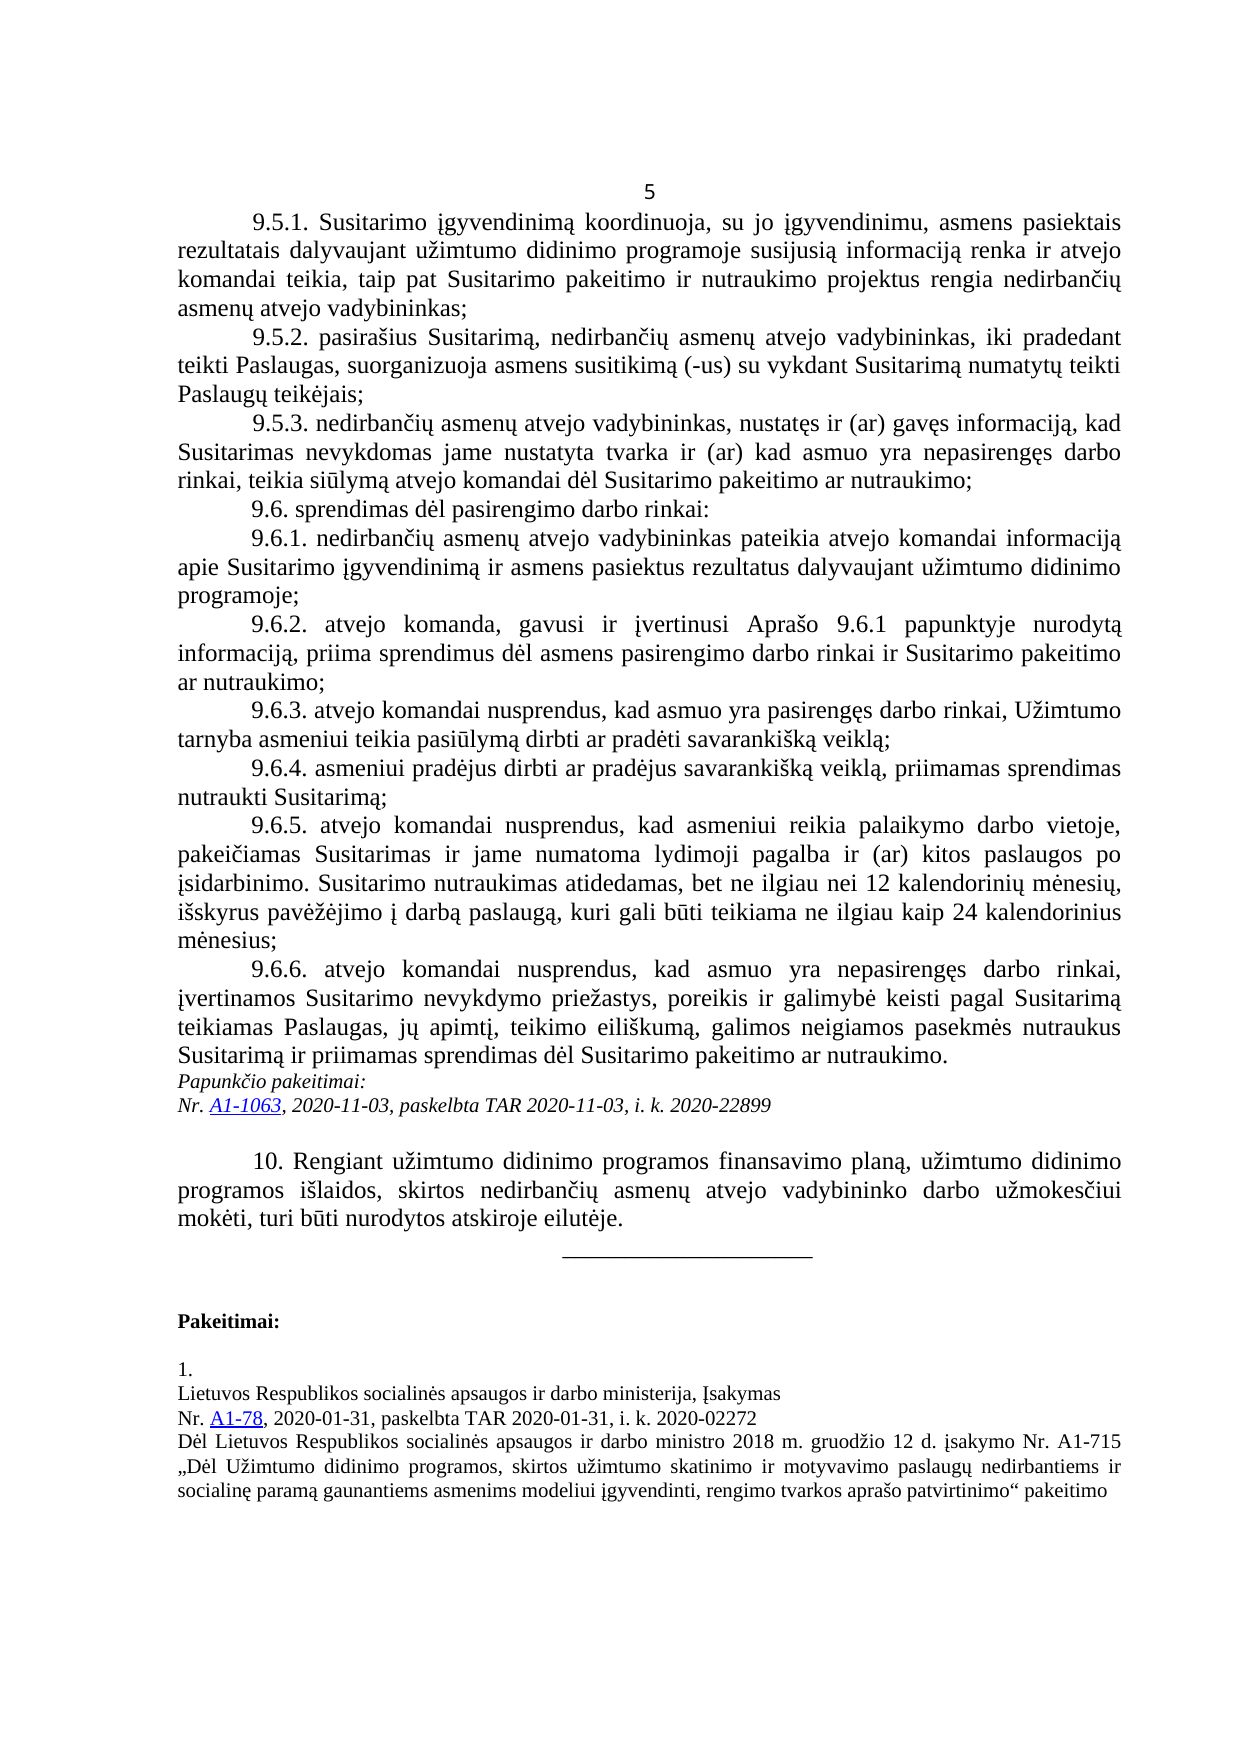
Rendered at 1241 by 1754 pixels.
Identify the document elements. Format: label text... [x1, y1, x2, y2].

text 9.6.2. atvejo komanda, gavusi ir įvertinusi Aprašo 9.6.1 papunktyje nurodytą informaciją, priima sprendimus dėl asmens pasirengimo darbo rinkai ir Susitarimo pakeitimo ar nutraukimo; [177, 609, 1122, 695]
text 9.6. sprendimas dėl pasirengimo darbo rinkai: [177, 494, 1122, 523]
text 9.6.4. asmeniui pradėjus dirbti ar pradėjus savarankišką veiklą, priimamas sprendimas nutraukti Susitarimą; [177, 753, 1122, 810]
text 9.6.5. atvejo komandai nusprendus, kad asmeniui reikia palaikymo darbo vietoje, pakeičiamas Susitarimas ir jame numatoma lydimoji pagalba ir (ar) kitos paslaugos po įsidarbinimo. Susitarimo nutraukimas atidedamas, bet ne ilgiau nei 12 kalendorinių mėnesių, išskyrus pavėžėjimo į darbą paslaugą, kuri gali būti teikiama ne ilgiau kaip 24 kalendorinius mėnesius; [177, 810, 1122, 954]
text 9.6.3. atvejo komandai nusprendus, kad asmuo yra pasirengęs darbo rinkai, Užimtumo tarnyba asmeniui teikia pasiūlymą dirbti ar pradėti savarankišką veiklą; [177, 695, 1122, 753]
text 1. [177, 1357, 1122, 1381]
text Nr. A1-1063, 2020-11-03, paskelbta TAR 2020-11-03, i. k. 2020-22899 [177, 1093, 1122, 1117]
text Nr. A1-78, 2020-01-31, paskelbta TAR 2020-01-31, i. k. 2020-02272 [177, 1405, 1122, 1429]
text Pakeitimai: [177, 1309, 1122, 1333]
text Dėl Lietuvos Respublikos socialinės apsaugos ir darbo ministro 2018 m. gruodžio 12 d. įsakymo Nr. A1-715 „Dėl Užimtumo didinimo programos, skirtos užimtumo skatinimo ir motyvavimo paslaugų nedirbantiems ir socialinę paramą gaunantiems asmenims modeliui įgyvendinti, rengimo tvarkos aprašo patvirtinimo“ pakeitimo [177, 1429, 1122, 1502]
text 10. Rengiant užimtumo didinimo programos finansavimo planą, užimtumo didinimo programos išlaidos, skirtos nedirbančių asmenų atvejo vadybininko darbo užmokesčiui mokėti, turi būti nurodytos atskiroje eilutėje. [177, 1146, 1122, 1232]
text 9.6.1. nedirbančių asmenų atvejo vadybininkas pateikia atvejo komandai informaciją apie Susitarimo įgyvendinimą ir asmens pasiektus rezultatus dalyvaujant užimtumo didinimo programoje; [177, 523, 1122, 609]
text Papunkčio pakeitimai: [177, 1069, 1122, 1093]
text 9.5.2. pasirašius Susitarimą, nedirbančių asmenų atvejo vadybininkas, iki pradedant teikti Paslaugas, suorganizuoja asmens susitikimą (-us) su vykdant Susitarimą numatytų teikti Paslaugų teikėjais; [177, 322, 1122, 408]
text ____________________ [177, 1232, 1122, 1261]
text Lietuvos Respublikos socialinės apsaugos ir darbo ministerija, Įsakymas [177, 1381, 1122, 1405]
text 9.6.6. atvejo komandai nusprendus, kad asmuo yra nepasirengęs darbo rinkai, įvertinamos Susitarimo nevykdymo priežastys, poreikis ir galimybė keisti pagal Susitarimą teikiamas Paslaugas, jų apimtį, teikimo eiliškumą, galimos neigiamos pasekmės nutraukus Susitarimą ir priimamas sprendimas dėl Susitarimo pakeitimo ar nutraukimo. [177, 954, 1122, 1069]
text 9.5.1. Susitarimo įgyvendinimą koordinuoja, su jo įgyvendinimu, asmens pasiektais rezultatais dalyvaujant užimtumo didinimo programoje susijusią informaciją renka ir atvejo komandai teikia, taip pat Susitarimo pakeitimo ir nutraukimo projektus rengia nedirbančių asmenų atvejo vadybininkas; [177, 207, 1122, 322]
text 9.5.3. nedirbančių asmenų atvejo vadybininkas, nustatęs ir (ar) gavęs informaciją, kad Susitarimas nevykdomas jame nustatyta tvarka ir (ar) kad asmuo yra nepasirengęs darbo rinkai, teikia siūlymą atvejo komandai dėl Susitarimo pakeitimo ar nutraukimo; [177, 408, 1122, 494]
